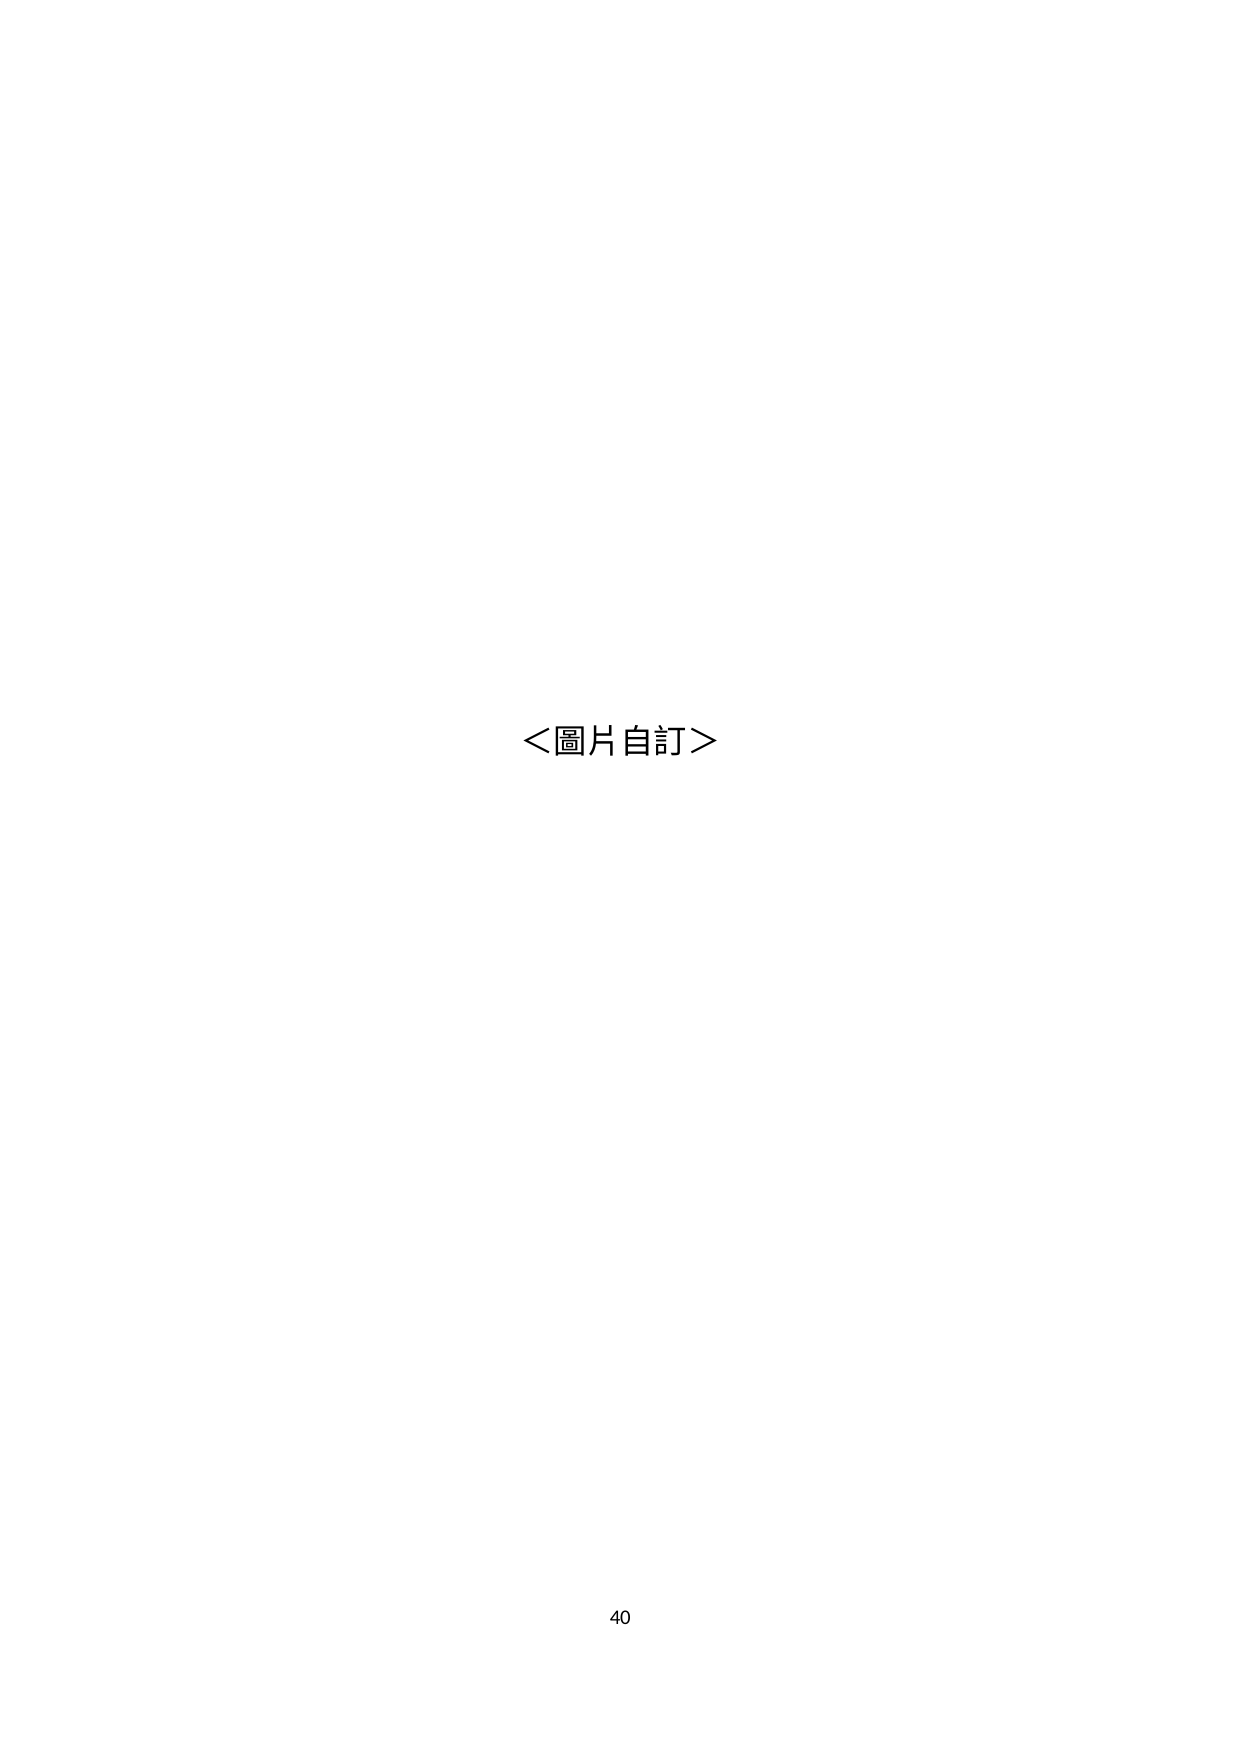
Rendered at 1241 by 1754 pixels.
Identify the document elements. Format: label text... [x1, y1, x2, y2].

text ＜圖片自訂＞ [187, 714, 1053, 763]
